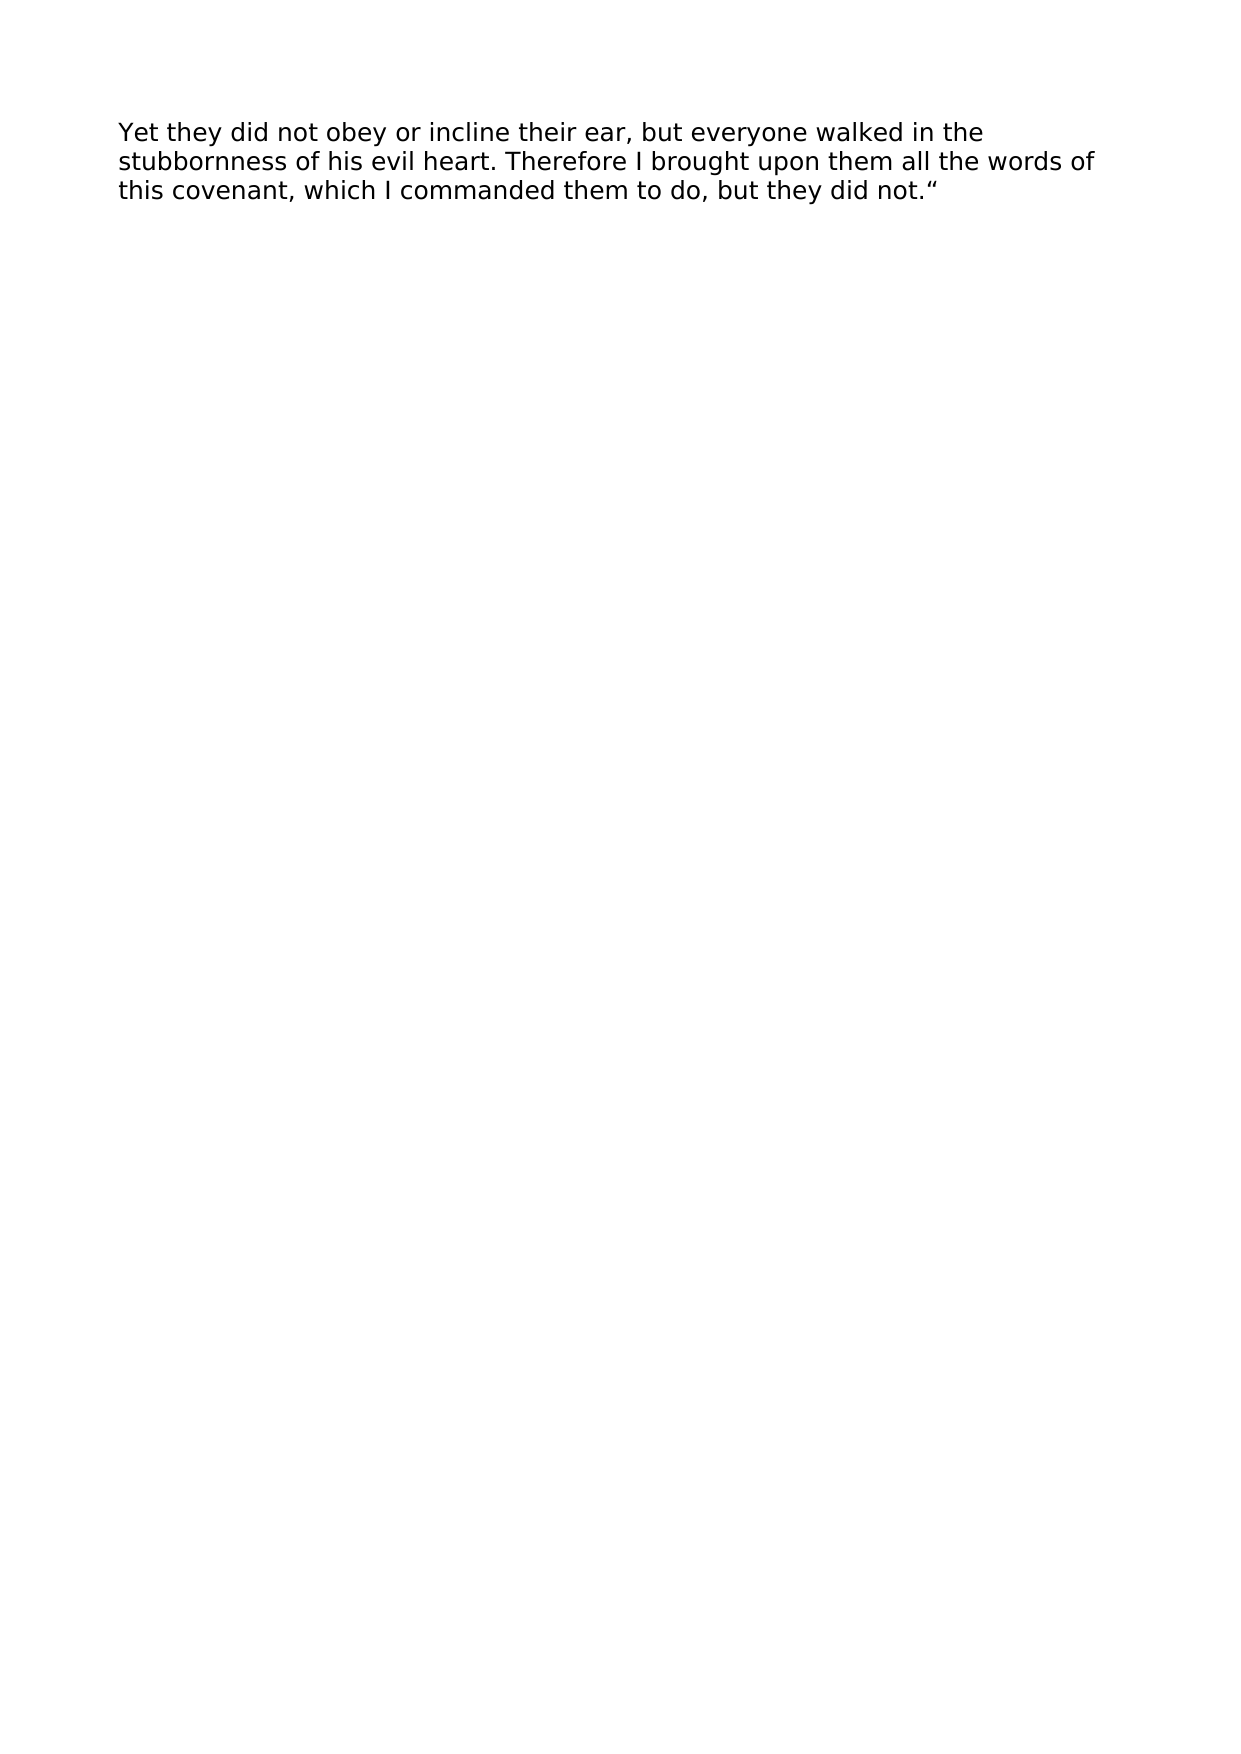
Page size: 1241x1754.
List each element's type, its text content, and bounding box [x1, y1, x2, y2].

text Yet they did not obey or incline their ear, but everyone walked in the stubbornness of his evil heart. Therefore I brought upon them all the words of this covenant, which I commanded them to do, but they did not.“ [118, 118, 1122, 206]
